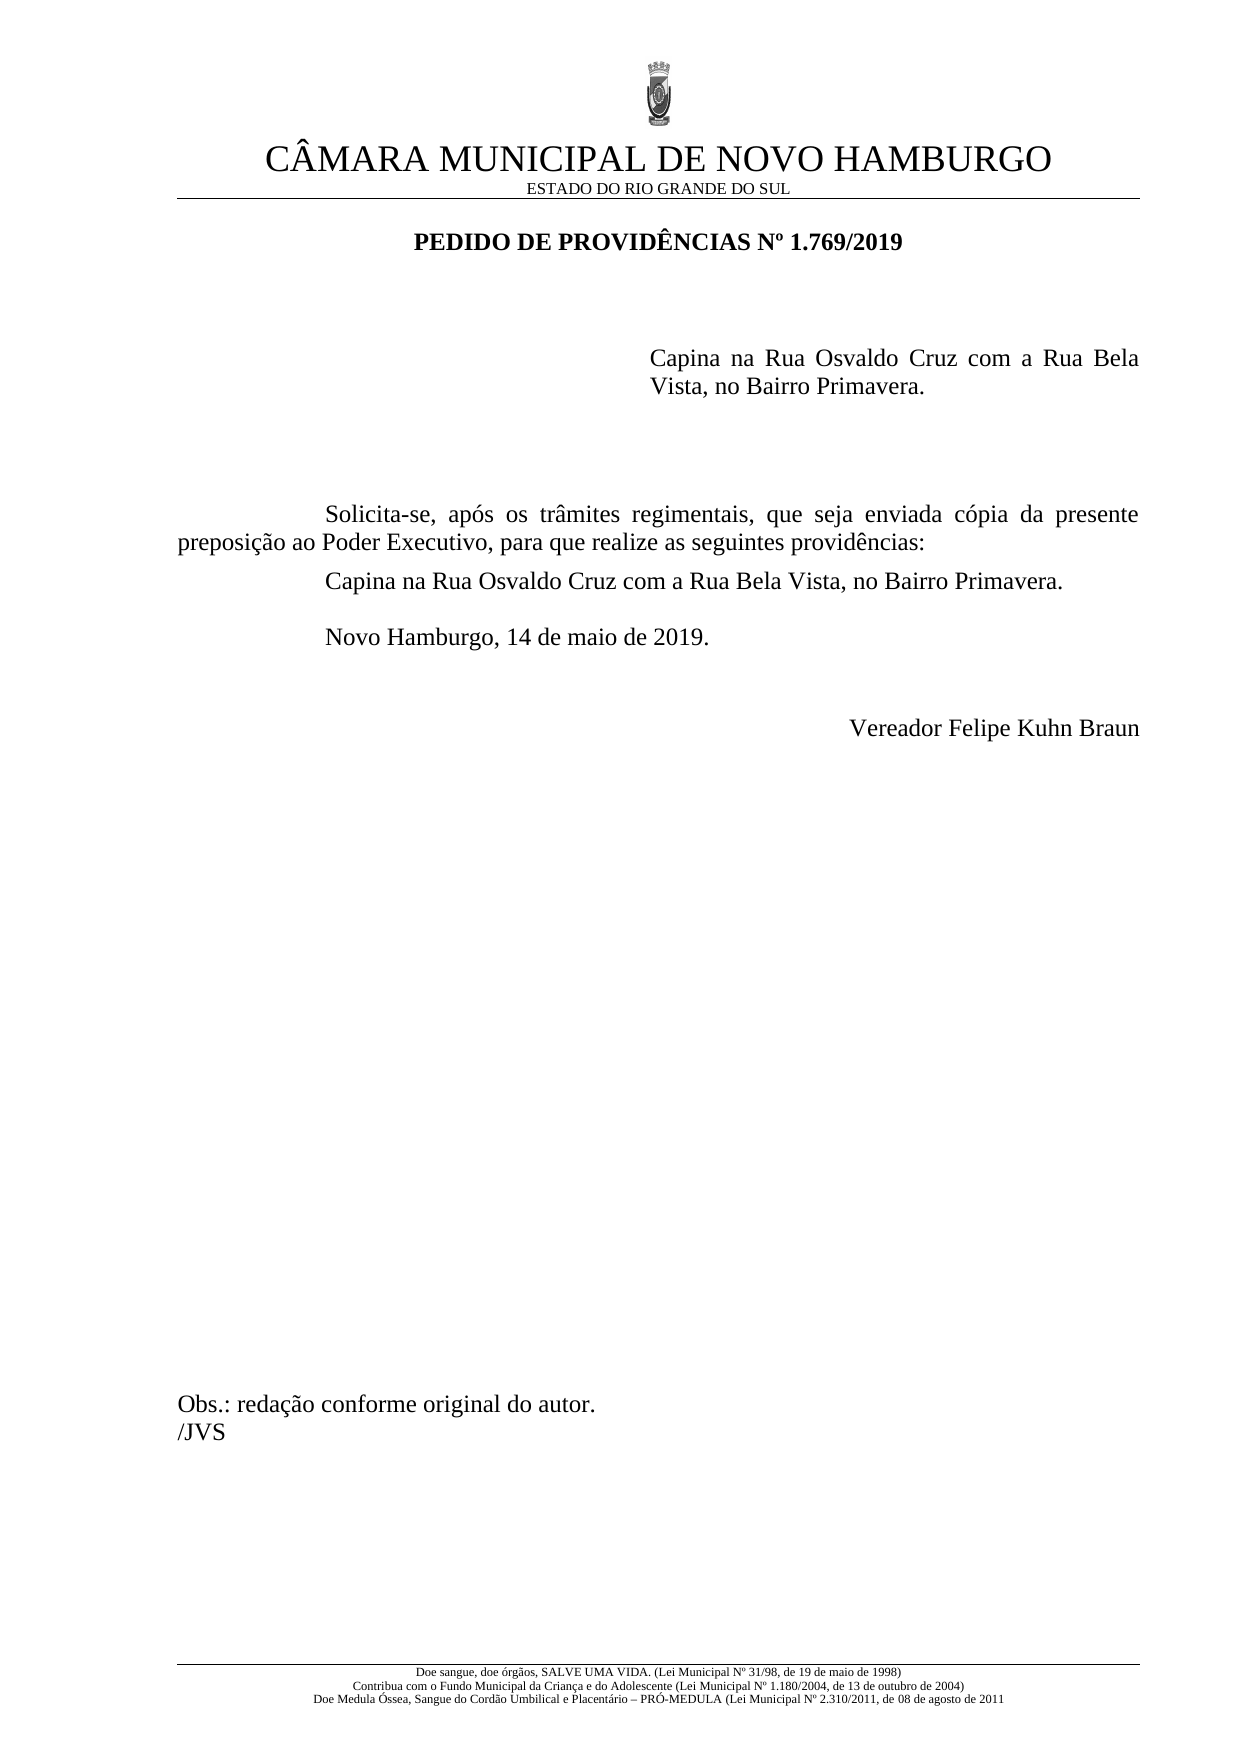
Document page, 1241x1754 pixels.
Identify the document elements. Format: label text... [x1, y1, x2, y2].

text Capina na Rua Osvaldo Cruz com a Rua Bela Vista, no Bairro Primavera. [177, 567, 1140, 595]
text PEDIDO DE PROVIDÊNCIAS Nº 1.769/2019 [177, 228, 1140, 256]
text Capina na Rua Osvaldo Cruz com a Rua Bela Vista, no Bairro Primavera. [649, 344, 1140, 400]
text Solicita-se, após os trâmites regimentais, que seja enviada cópia da presente preposição ao Poder Executivo, para que realize as seguintes providências: [177, 500, 1140, 556]
text Obs.: redação conforme original do autor. [177, 1390, 1140, 1418]
text Vereador Felipe Kuhn Braun [177, 714, 1140, 741]
text /JVS [177, 1418, 1140, 1446]
text Novo Hamburgo, 14 de maio de 2019. [177, 623, 1140, 651]
